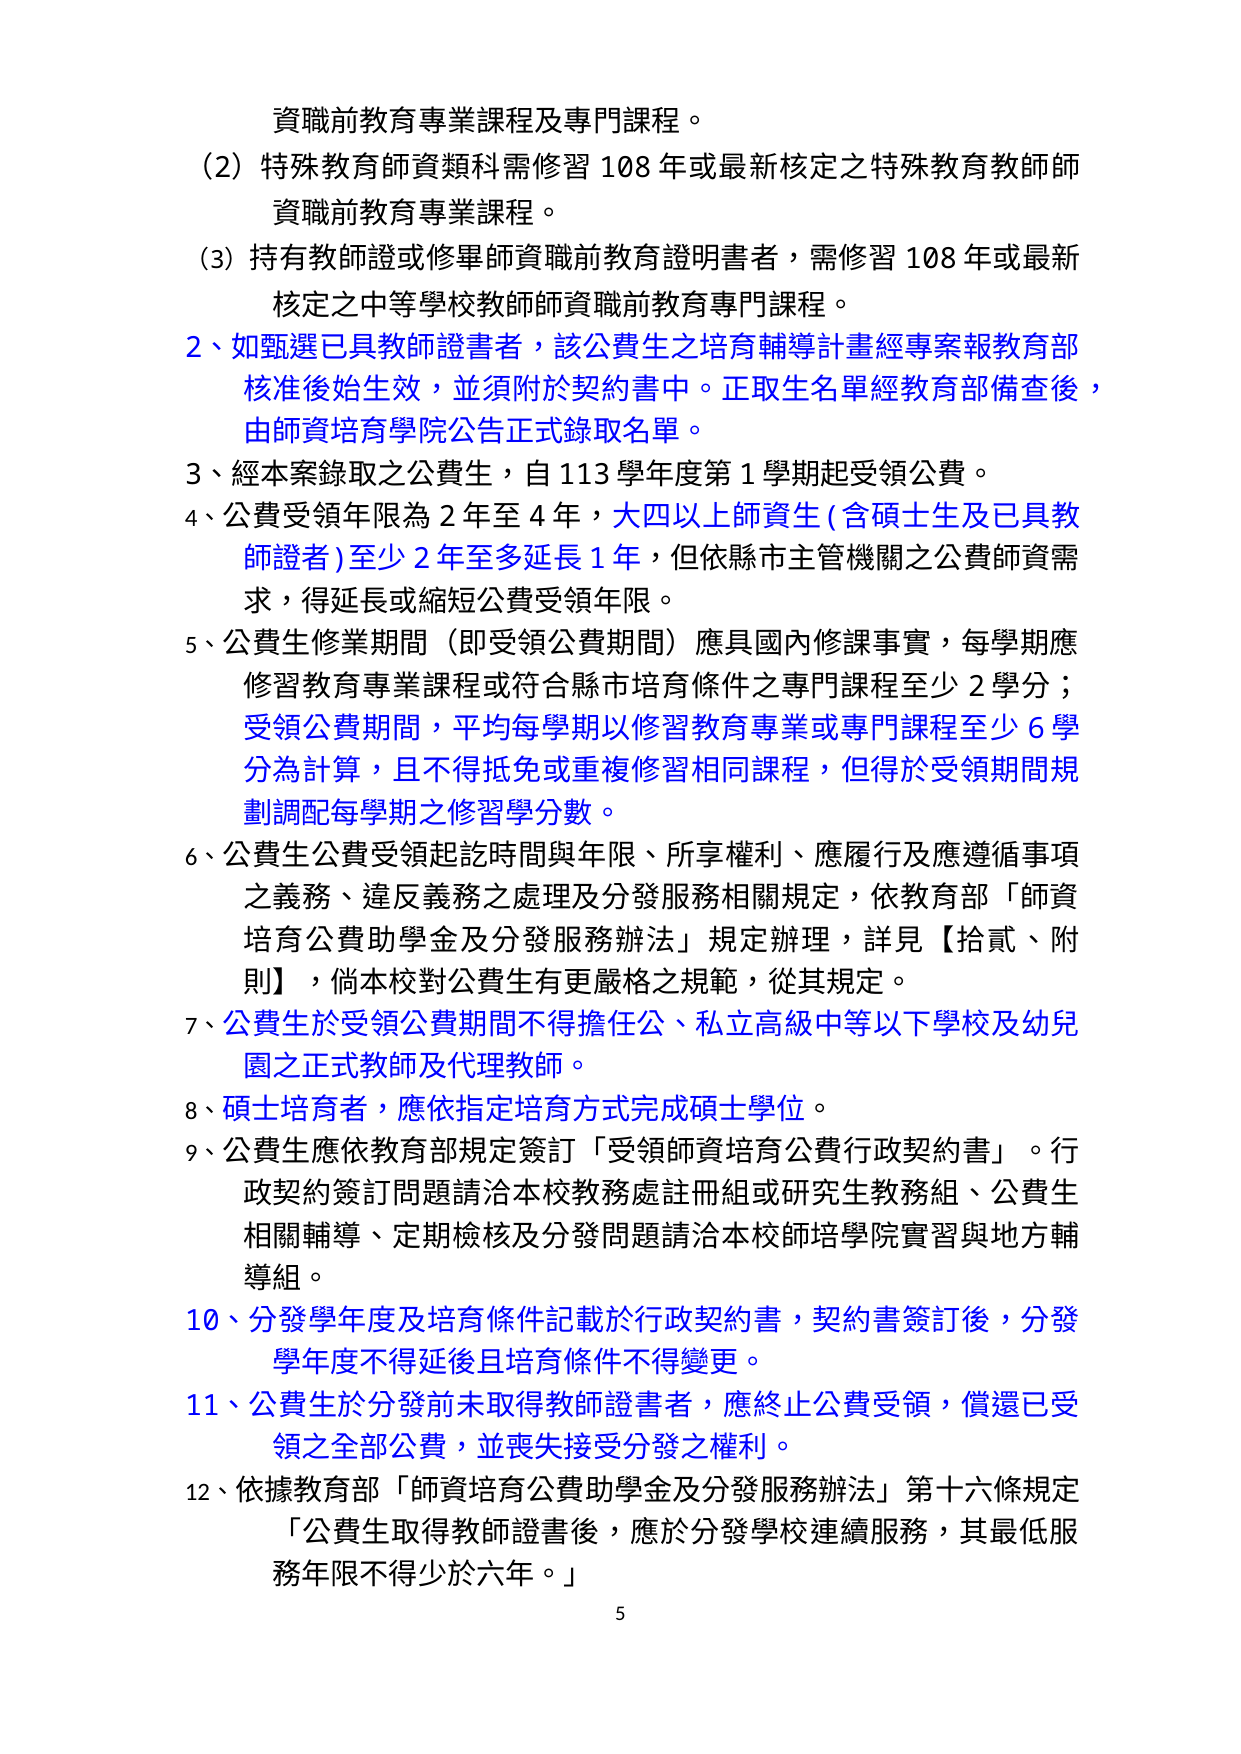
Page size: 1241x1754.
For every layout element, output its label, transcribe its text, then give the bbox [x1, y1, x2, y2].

list 資職前教育專業課程及專門課程。 [184, 94, 1081, 140]
list 公費生修業期間（即受領公費期間）應具國內修課事實，每學期應修習教育專業課程或符合縣市培育條件之專門課程至少2學分；受領公費期間，平均每學期以修習教育專業或專門課程至少6學分為計算，且不得抵免或重複修習相同課程，但得於受領期間規劃調配每學期之修習學分數。 [184, 620, 1081, 831]
list 公費生應依教育部規定簽訂「受領師資培育公費行政契約書」。行政契約簽訂問題請洽本校教務處註冊組或研究生教務組、公費生相關輔導、定期檢核及分發問題請洽本校師培學院實習與地方輔導組。 [184, 1127, 1081, 1297]
list 特殊教育師資類科需修習108年或最新核定之特殊教育教師師資職前教育專業課程。 [184, 140, 1081, 232]
list 碩士培育者，應依指定培育方式完成碩士學位。 [184, 1085, 1081, 1127]
list 分發學年度及培育條件記載於行政契約書，契約書簽訂後，分發學年度不得延後且培育條件不得變更。 [184, 1297, 1081, 1381]
list 經本案錄取之公費生，自113學年度第1學期起受領公費。 [184, 450, 1081, 493]
list 依據教育部「師資培育公費助學金及分發服務辦法」第十六條規定「公費生取得教師證書後，應於分發學校連續服務，其最低服務年限不得少於六年。」 [184, 1466, 1081, 1593]
list 公費生於受領公費期間不得擔任公、私立高級中等以下學校及幼兒園之正式教師及代理教師。 [184, 1001, 1081, 1085]
list 公費生於分發前未取得教師證書者，應終止公費受領，償還已受領之全部公費，並喪失接受分發之權利。 [184, 1381, 1081, 1466]
list 如甄選已具教師證書者，該公費生之培育輔導計畫經專案報教育部核准後始生效，並須附於契約書中。正取生名單經教育部備查後，由師資培育學院公告正式錄取名單。 [184, 323, 1081, 450]
list 公費受領年限為2年至4年，大四以上師資生(含碩士生及已具教師證者)至少2年至多延長1年，但依縣市主管機關之公費師資需求，得延長或縮短公費受領年限。 [184, 493, 1081, 620]
list 公費生公費受領起訖時間與年限、所享權利、應履行及應遵循事項之義務、違反義務之處理及分發服務相關規定，依教育部「師資培育公費助學金及分發服務辦法」規定辦理，詳見【拾貳、附則】，倘本校對公費生有更嚴格之規範，從其規定。 [184, 831, 1081, 1001]
list 持有教師證或修畢師資職前教育證明書者，需修習108年或最新核定之中等學校教師師資職前教育專門課程。 [184, 232, 1081, 323]
